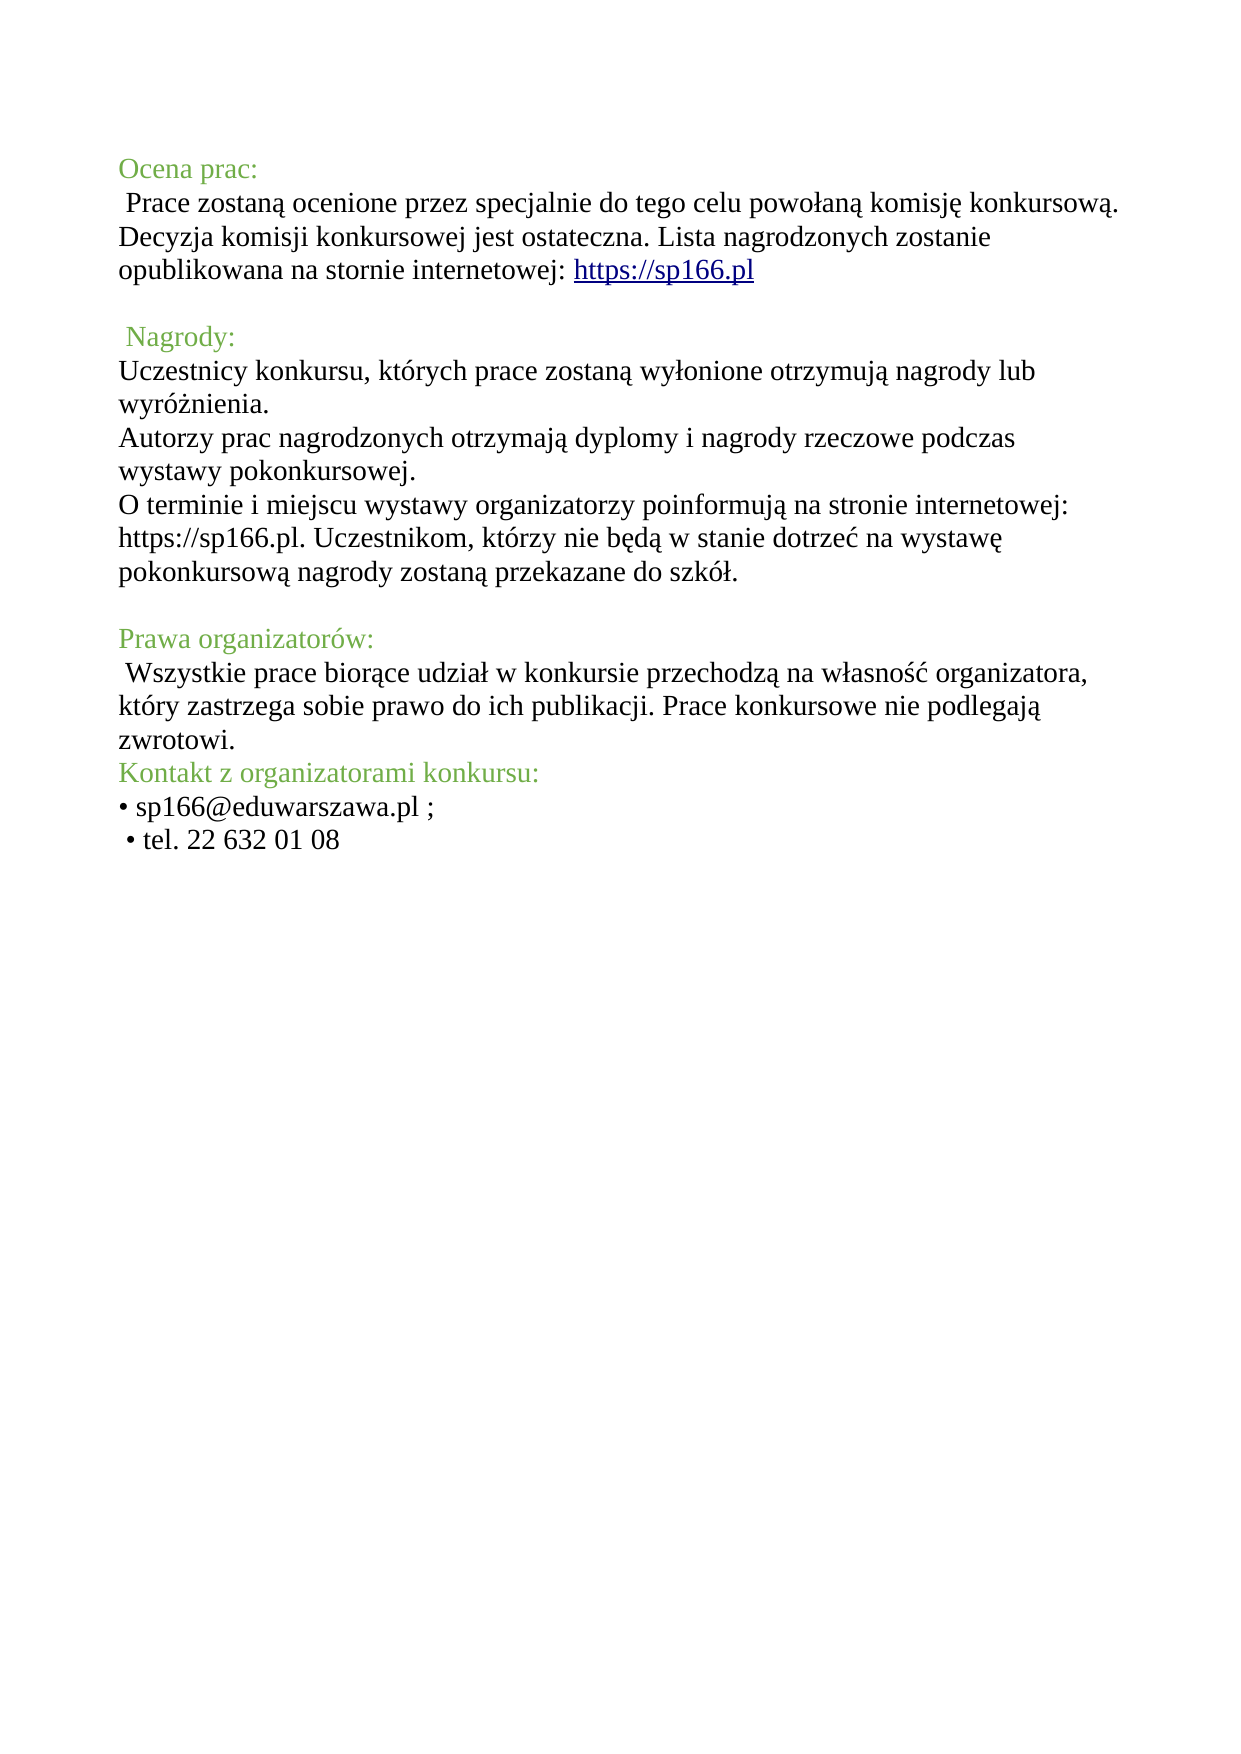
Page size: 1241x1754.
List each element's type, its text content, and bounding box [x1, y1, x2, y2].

text • sp166@eduwarszawa.pl ; [118, 789, 1122, 822]
text Autorzy prac nagrodzonych otrzymają dyplomy i nagrody rzeczowe podczas wystawy pokonkursowej. [118, 420, 1122, 487]
text Nagrody: [118, 319, 1122, 353]
text O terminie i miejscu wystawy organizatorzy poinformują na stronie internetowej: https://sp166.pl. Uczestnikom, którzy nie będą w stanie dotrzeć na wystawę pokonkursową nagrody zostaną przekazane do szkół. [118, 487, 1122, 588]
text Wszystkie prace biorące udział w konkursie przechodzą na własność organizatora, który zastrzega sobie prawo do ich publikacji. Prace konkursowe nie podlegają zwrotowi. [118, 655, 1122, 755]
text Prace zostaną ocenione przez specjalnie do tego celu powołaną komisję konkursową. Decyzja komisji konkursowej jest ostateczna. Lista nagrodzonych zostanie opublikowana na stornie internetowej: https://sp166.pl [118, 185, 1122, 286]
text Prawa organizatorów: [118, 621, 1122, 655]
text • tel. 22 632 01 08 [118, 822, 1122, 856]
text Ocena prac: [118, 152, 1122, 185]
text Kontakt z organizatorami konkursu: [118, 755, 1122, 789]
text Uczestnicy konkursu, których prace zostaną wyłonione otrzymują nagrody lub wyróżnienia. [118, 353, 1122, 420]
